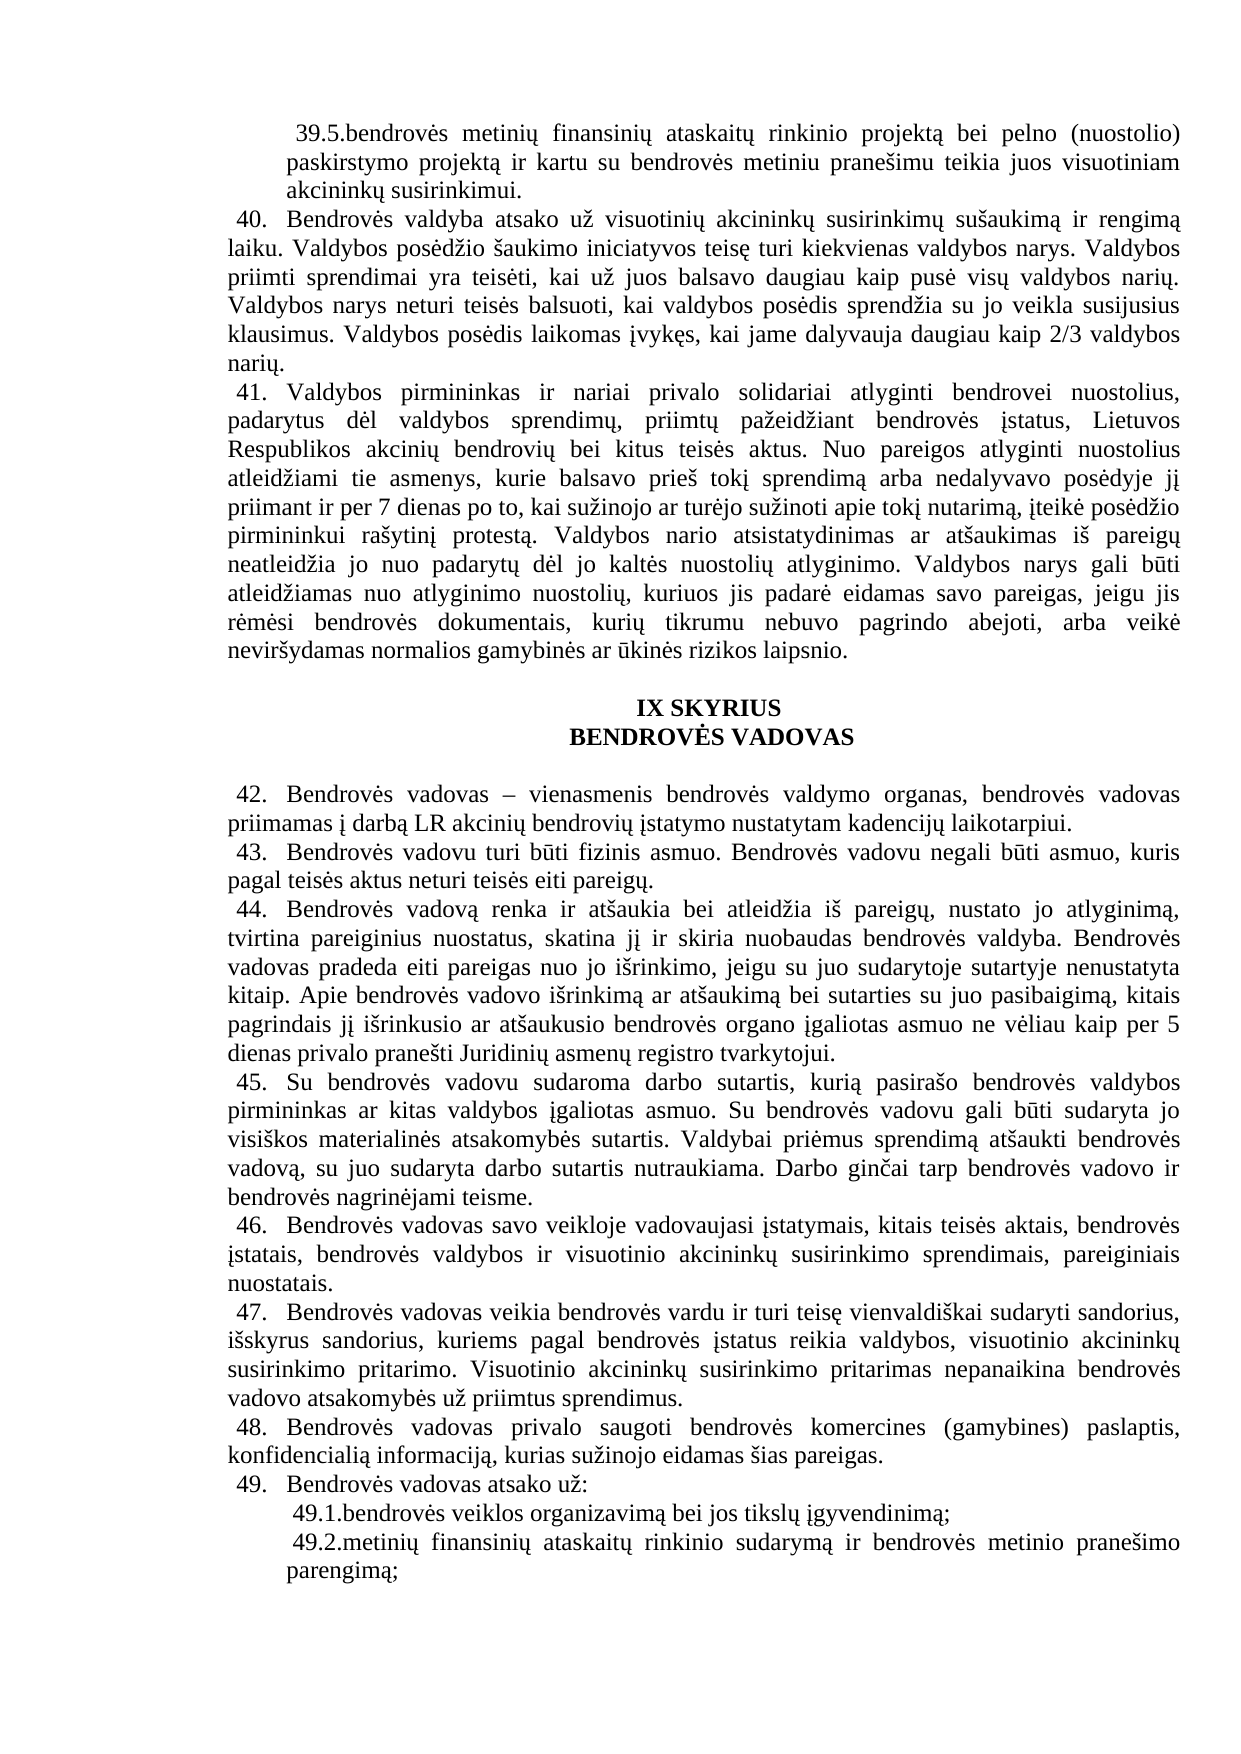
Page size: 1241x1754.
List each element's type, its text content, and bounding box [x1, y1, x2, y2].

list Bendrovės valdyba atsako už visuotinių akcininkų susirinkimų sušaukimą ir rengimą laiku. Valdybos posėdžio šaukimo iniciatyvos teisę turi kiekvienas valdybos narys. Valdybos priimti sprendimai yra teisėti, kai už juos balsavo daugiau kaip pusė visų valdybos narių. Valdybos narys neturi teisės balsuoti, kai valdybos posėdis sprendžia su jo veikla susijusius klausimus. Valdybos posėdis laikomas įvykęs, kai jame dalyvauja daugiau kaip 2/3 valdybos narių. [177, 204, 1181, 377]
text BENDROVĖS VADOVAS [177, 722, 1181, 751]
list Bendrovės vadovu turi būti fizinis asmuo. Bendrovės vadovu negali būti asmuo, kuris pagal teisės aktus neturi teisės eiti pareigų. [177, 837, 1181, 894]
list Bendrovės vadovas savo veikloje vadovaujasi įstatymais, kitais teisės aktais, bendrovės įstatais, bendrovės valdybos ir visuotinio akcininkų susirinkimo sprendimais, pareiginiais nuostatais. [177, 1211, 1181, 1297]
list Bendrovės vadovas – vienasmenis bendrovės valdymo organas, bendrovės vadovas priimamas į darbą LR akcinių bendrovių įstatymo nustatytam kadencijų laikotarpiui. [177, 779, 1181, 837]
list Bendrovės vadovas privalo saugoti bendrovės komercines (gamybines) paslaptis, konfidencialią informaciją, kurias sužinojo eidamas šias pareigas. [177, 1412, 1181, 1469]
list Su bendrovės vadovu sudaroma darbo sutartis, kurią pasirašo bendrovės valdybos pirmininkas ar kitas valdybos įgaliotas asmuo. Su bendrovės vadovu gali būti sudaryta jo visiškos materialinės atsakomybės sutartis. Valdybai priėmus sprendimą atšaukti bendrovės vadovą, su juo sudaryta darbo sutartis nutraukiama. Darbo ginčai tarp bendrovės vadovo ir bendrovės nagrinėjami teisme. [177, 1067, 1181, 1211]
list bendrovės veiklos organizavimą bei jos tikslų įgyvendinimą; [236, 1498, 1181, 1527]
list Valdybos pirmininkas ir nariai privalo solidariai atlyginti bendrovei nuostolius, padarytus dėl valdybos sprendimų, priimtų pažeidžiant bendrovės įstatus, Lietuvos Respublikos akcinių bendrovių bei kitus teisės aktus. Nuo pareigos atlyginti nuostolius atleidžiami tie asmenys, kurie balsavo prieš tokį sprendimą arba nedalyvavo posėdyje jį priimant ir per 7 dienas po to, kai sužinojo ar turėjo sužinoti apie tokį nutarimą, įteikė posėdžio pirmininkui rašytinį protestą. Valdybos nario atsistatydinimas ar atšaukimas iš pareigų neatleidžia jo nuo padarytų dėl jo kaltės nuostolių atlyginimo. Valdybos narys gali būti atleidžiamas nuo atlyginimo nuostolių, kuriuos jis padarė eidamas savo pareigas, jeigu jis rėmėsi bendrovės dokumentais, kurių tikrumu nebuvo pagrindo abejoti, arba veikė neviršydamas normalios gamybinės ar ūkinės rizikos laipsnio. [177, 377, 1181, 664]
list metinių finansinių ataskaitų rinkinio sudarymą ir bendrovės metinio pranešimo parengimą; [236, 1527, 1181, 1584]
list bendrovės metinių finansinių ataskaitų rinkinio projektą bei pelno (nuostolio) paskirstymo projektą ir kartu su bendrovės metiniu pranešimu teikia juos visuotiniam akcininkų susirinkimui. [236, 118, 1181, 204]
list Bendrovės vadovą renka ir atšaukia bei atleidžia iš pareigų, nustato jo atlyginimą, tvirtina pareiginius nuostatus, skatina jį ir skiria nuobaudas bendrovės valdyba. Bendrovės vadovas pradeda eiti pareigas nuo jo išrinkimo, jeigu su juo sudarytoje sutartyje nenustatyta kitaip. Apie bendrovės vadovo išrinkimą ar atšaukimą bei sutarties su juo pasibaigimą, kitais pagrindais jį išrinkusio ar atšaukusio bendrovės organo įgaliotas asmuo ne vėliau kaip per 5 dienas privalo pranešti Juridinių asmenų registro tvarkytojui. [177, 894, 1181, 1067]
list Bendrovės vadovas atsako už: [177, 1469, 1181, 1498]
text IX SKYRIUS [177, 693, 1181, 722]
list Bendrovės vadovas veikia bendrovės vardu ir turi teisę vienvaldiškai sudaryti sandorius, išskyrus sandorius, kuriems pagal bendrovės įstatus reikia valdybos, visuotinio akcininkų susirinkimo pritarimo. Visuotinio akcininkų susirinkimo pritarimas nepanaikina bendrovės vadovo atsakomybės už priimtus sprendimus. [177, 1297, 1181, 1412]
